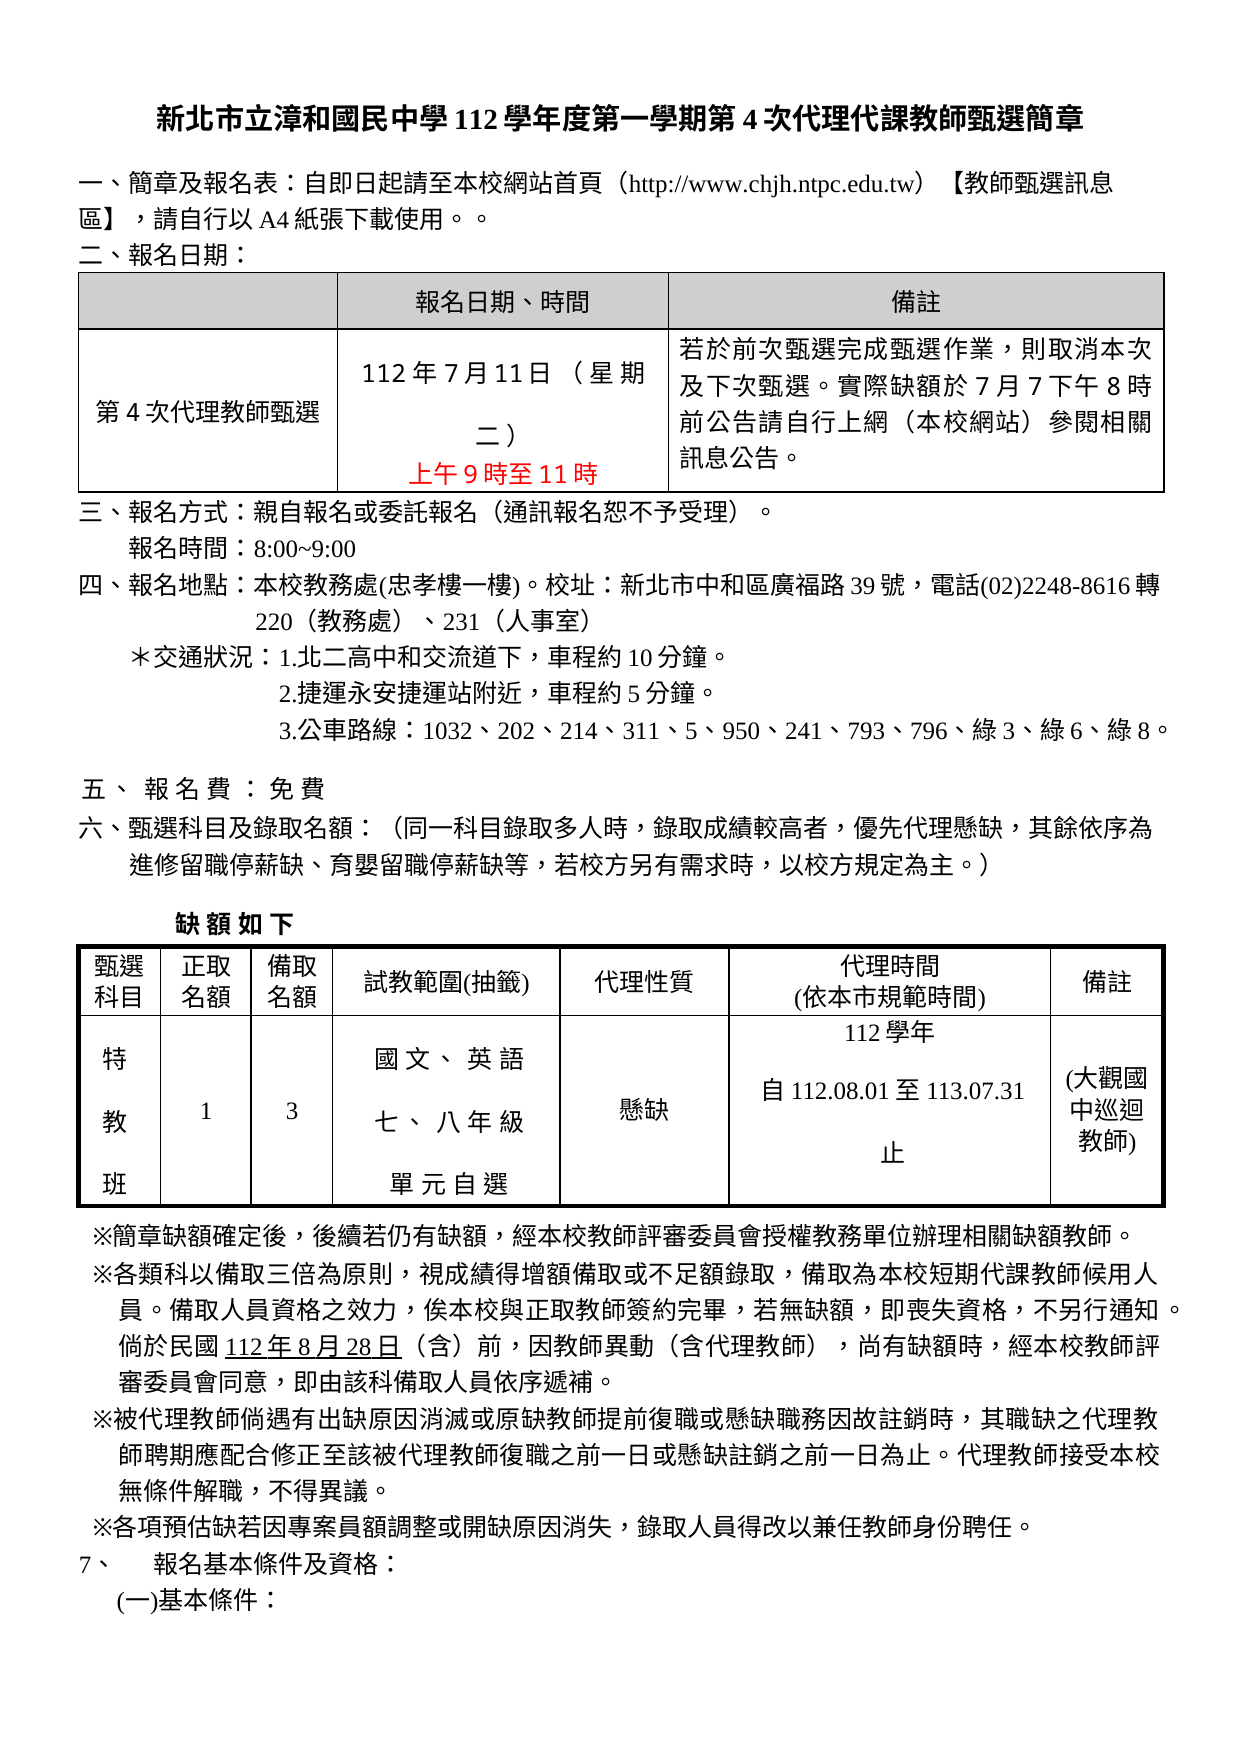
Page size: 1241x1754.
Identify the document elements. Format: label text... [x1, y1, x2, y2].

text 五、報名費：免費 [78, 746, 1162, 809]
text 新北市立漳和國民中學112學年度第一學期第4次代理代課教師甄選簡章 [78, 96, 1162, 138]
text ＊交通狀況：1.北二高中和交流道下，車程約10分鐘。 [128, 638, 1162, 674]
text 二、報名日期： [78, 236, 1162, 272]
table_cell 3 [252, 1016, 332, 1203]
table_cell 112學年 自112.08.01至113.07.31止 [730, 1016, 1050, 1203]
text 六、甄選科目及錄取名額：（同一科目錄取多人時，錄取成績較高者，優先代理懸缺，其餘依序為進修留職停薪缺、育嬰留職停薪缺等，若校方另有需求時，以校方規定為主。） [78, 809, 1162, 881]
text 缺額如下 [166, 881, 1162, 944]
text 四、報名地點：本校教務處(忠孝樓一樓)。校址：新北市中和區廣福路39號，電話(02)2248-8616轉220（教務處）、231（人事室） [78, 565, 1162, 638]
text ※各項預估缺若因專案員額調整或開缺原因消失，錄取人員得改以兼任教師身份聘任。 [92, 1508, 1162, 1544]
text 一、簡章及報名表：自即日起請至本校網站首頁（http://www.chjh.ntpc.edu.tw）【教師甄選訊息區】，請自行以A4紙張下載使用。。 [78, 163, 1162, 236]
text (一)基本條件： [78, 1580, 1162, 1617]
list 報名基本條件及資格： [78, 1544, 1162, 1580]
table_header 報名日期、時間 [338, 273, 668, 328]
table_cell 第4次代理教師甄選 [79, 330, 337, 491]
table_header [79, 273, 337, 328]
text 2.捷運永安捷運站附近，車程約5分鐘。 [228, 674, 1162, 710]
table_header 試教範圍(抽籤) [333, 949, 559, 1014]
text ※被代理教師倘遇有出缺原因消滅或原缺教師提前復職或懸缺職務因故註銷時，其職缺之代理教師聘期應配合修正至該被代理教師復職之前一日或懸缺註銷之前一日為止。代理教師接受本校無條件解職，不得異議。 [92, 1399, 1162, 1508]
text 三、報名方式：親自報名或委託報名（通訊報名恕不予受理）。 [78, 493, 1162, 529]
text 報名時間：8:00~9:00 [78, 529, 1162, 565]
table_header 正取名額 [161, 949, 250, 1014]
text ※簡章缺額確定後，後續若仍有缺額，經本校教師評審委員會授權教務單位辦理相關缺額教師。 [92, 1208, 1162, 1254]
table_cell 國文、英語 七、八年級 單元自選 [333, 1016, 559, 1203]
table_header 代理性質 [561, 949, 728, 1014]
table_cell (大觀國中巡迴教師) [1051, 1016, 1161, 1203]
table_cell 懸缺 [561, 1016, 728, 1203]
table_header 代理時間 (依本市規範時間) [730, 949, 1050, 1014]
text ※各類科以備取三倍為原則，視成績得增額備取或不足額錄取，備取為本校短期代課教師候用人員。備取人員資格之效力，俟本校與正取教師簽約完畢，若無缺額，即喪失資格，不另行通知。倘於民國112年8月28日（含）前，因教師異動（含代理教師），尚有缺額時，經本校教師評審委員會同意，即由該科備取人員依序遞補。 [92, 1254, 1162, 1399]
table_header 備註 [1051, 949, 1161, 1014]
table_cell 1 [161, 1016, 250, 1203]
text 3.公車路線：1032、202、214、311、5、950、241、793、796、綠3、綠6、綠8。 [228, 710, 1182, 746]
table_header 備註 [669, 273, 1163, 328]
table_cell 若於前次甄選完成甄選作業，則取消本次及下次甄選。實際缺額於7月7下午8時前公告請自行上網（本校網站）參閱相關訊息公告。 [669, 330, 1163, 491]
table_cell 特教班 [81, 1016, 160, 1203]
table_header 甄選科目 [81, 949, 160, 1014]
table_cell 112年7月11日（星期二） 上午9時至11時 [338, 330, 668, 491]
table_header 備取名額 [252, 949, 332, 1014]
